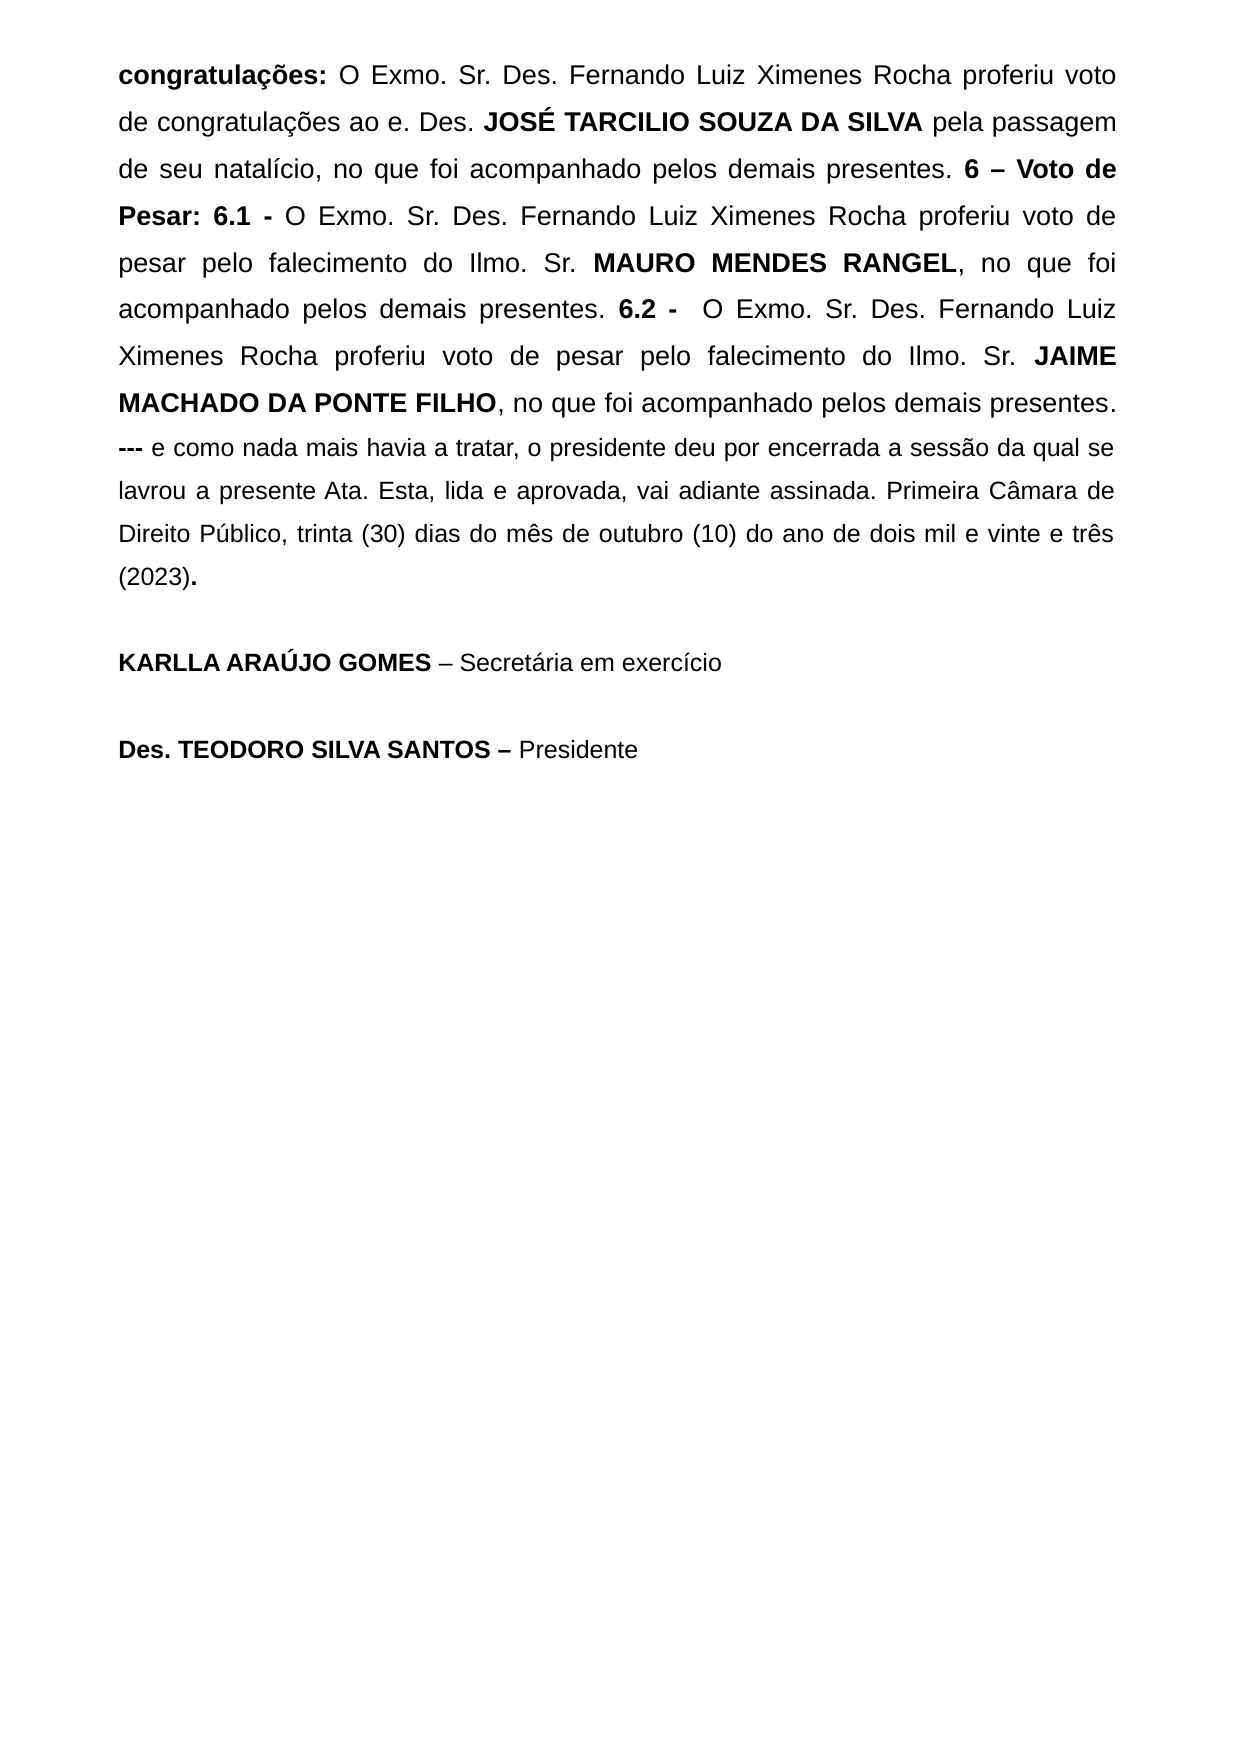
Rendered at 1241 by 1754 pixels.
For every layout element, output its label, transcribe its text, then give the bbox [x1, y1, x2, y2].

text Des. TEODORO SILVA SANTOS – Presidente [118, 735, 1117, 763]
text congratulações: O Exmo. Sr. Des. Fernando Luiz Ximenes Rocha proferiu voto de congratulações ao e. Des. JOSÉ TARCILIO SOUZA DA SILVA pela passagem de seu natalício, no que foi acompanhado pelos demais presentes. 6 – Voto de Pesar: 6.1 - O Exmo. Sr. Des. Fernando Luiz Ximenes Rocha proferiu voto de pesar pelo falecimento do Ilmo. Sr. MAURO MENDES RANGEL, no que foi acompanhado pelos demais presentes. 6.2 - O Exmo. Sr. Des. Fernando Luiz Ximenes Rocha proferiu voto de pesar pelo falecimento do Ilmo. Sr. JAIME MACHADO DA PONTE FILHO, no que foi acompanhado pelos demais presentes. --- e como nada mais havia a tratar, o presidente deu por encerrada a sessão da qual se lavrou a presente Ata. Esta, lida e aprovada, vai adiante assinada. Primeira Câmara de Direito Público, trinta (30) dias do mês de outubro (10) do ano de dois mil e vinte e três (2023). [118, 59, 1117, 591]
text KARLLA ARAÚJO GOMES – Secretária em exercício [118, 648, 1117, 677]
